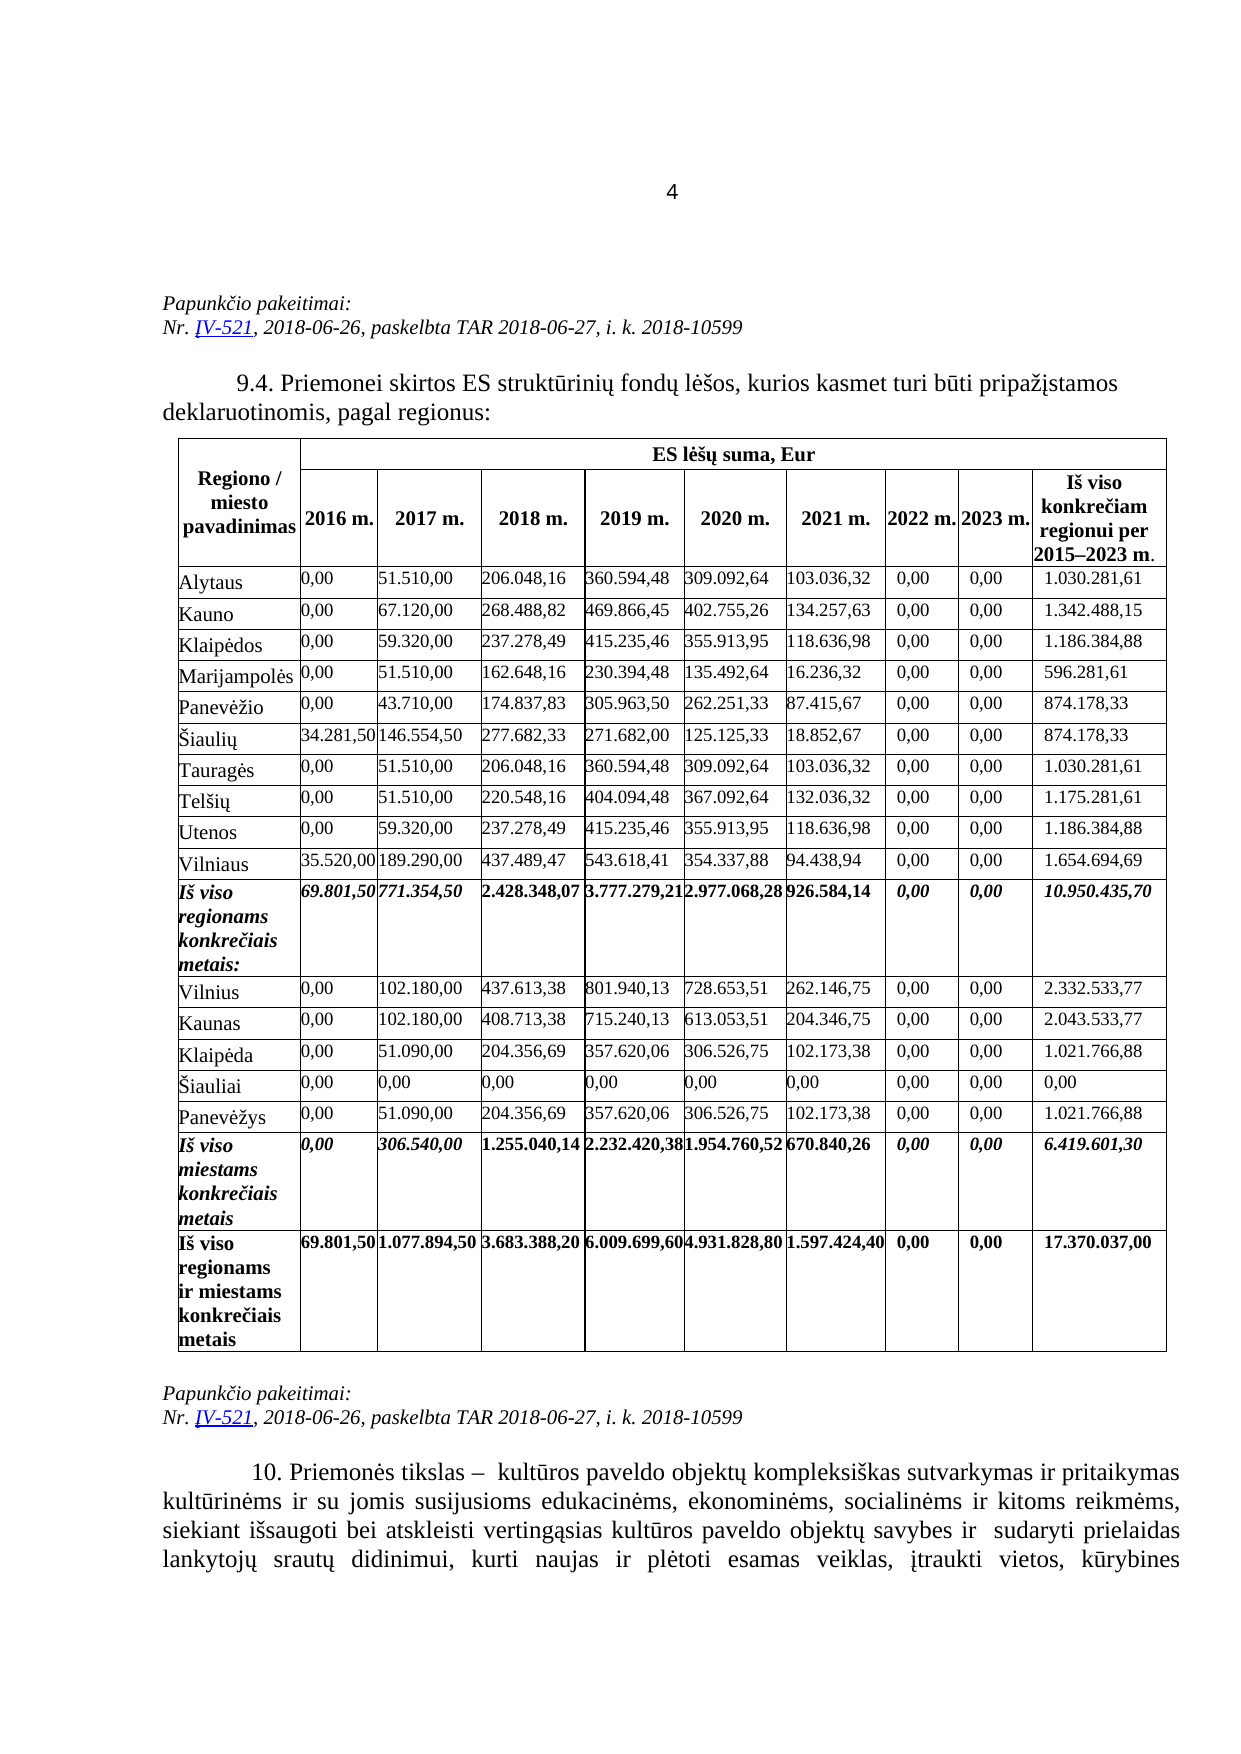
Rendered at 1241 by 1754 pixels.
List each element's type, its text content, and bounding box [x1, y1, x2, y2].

table_cell 237.278,49 [482, 817, 584, 847]
table_cell 220.548,16 [482, 786, 584, 816]
table_cell 51.510,00 [378, 567, 481, 597]
table_cell 1.175.281,61 [1033, 786, 1166, 816]
table_cell 132.036,32 [787, 786, 885, 816]
table_cell 204.356,69 [482, 1102, 584, 1132]
table_cell 0,00 [959, 817, 1032, 847]
table_cell 2021 m. [787, 470, 885, 566]
table_cell 0,00 [886, 1071, 958, 1101]
table_cell 125.125,33 [685, 724, 786, 754]
table_cell 404.094,48 [586, 786, 684, 816]
table_cell 1.342.488,15 [1033, 599, 1166, 629]
table_cell 670.840,26 [787, 1133, 885, 1229]
table_cell 35.520,00 [301, 849, 377, 879]
table_cell 2022 m. [886, 470, 958, 566]
table_cell 146.554,50 [378, 724, 481, 754]
table_cell 0,00 [301, 661, 377, 691]
table_cell Kauno [179, 599, 300, 629]
text Papunkčio pakeitimai: [162, 291, 1181, 315]
table_cell 6.009.699,60 [586, 1231, 684, 1351]
table_cell 0,00 [886, 567, 958, 597]
table_cell 102.180,00 [378, 1008, 481, 1038]
table_cell 0,00 [301, 755, 377, 785]
table_cell 6.419.601,30 [1033, 1133, 1166, 1229]
table_cell Iš viso regionams konkrečiais metais: [179, 880, 300, 976]
table_cell 0,00 [959, 1102, 1032, 1132]
table_cell 0,00 [959, 1040, 1032, 1070]
table_cell 355.913,95 [685, 817, 786, 847]
table_cell 0,00 [886, 630, 958, 660]
table_cell 0,00 [886, 1040, 958, 1070]
table_cell 0,00 [959, 630, 1032, 660]
table_cell 87.415,67 [787, 692, 885, 722]
table_cell 469.866,45 [586, 599, 684, 629]
table_cell 728.653,51 [685, 977, 786, 1007]
table_cell 0,00 [301, 977, 377, 1007]
table_cell 1.597.424,40 [787, 1231, 885, 1351]
table_cell 69.801,50 [301, 1231, 377, 1351]
table_cell 0,00 [959, 755, 1032, 785]
text Nr. ĮV-521, 2018-06-26, paskelbta TAR 2018-06-27, i. k. 2018-10599 [162, 315, 1181, 339]
table_cell 1.954.760,52 [685, 1133, 786, 1229]
table_cell 2019 m. [586, 470, 684, 566]
table_cell 415.235,46 [586, 817, 684, 847]
text 9.4. Priemonei skirtos ES struktūrinių fondų lėšos, kurios kasmet turi būti pripažįstamos deklaruotinomis, pagal regionus: [162, 368, 1181, 426]
table_cell 134.257,63 [787, 599, 885, 629]
table_cell 1.255.040,14 [482, 1133, 584, 1229]
table_cell 0,00 [301, 1133, 377, 1229]
table_cell 715.240,13 [586, 1008, 684, 1038]
table_cell 0,00 [301, 692, 377, 722]
table_cell Tauragės [179, 755, 300, 785]
table_cell 437.613,38 [482, 977, 584, 1007]
table_cell Klaipėda [179, 1040, 300, 1070]
table_cell 2017 m. [378, 470, 481, 566]
table_cell 0,00 [959, 977, 1032, 1007]
table_cell Iš viso konkrečiam regionui per 2015–2023 m. [1033, 470, 1166, 566]
table_cell 103.036,32 [787, 567, 885, 597]
table_cell 357.620,06 [586, 1040, 684, 1070]
table_cell 17.370.037,00 [1033, 1231, 1166, 1351]
text Nr. ĮV-521, 2018-06-26, paskelbta TAR 2018-06-27, i. k. 2018-10599 [162, 1405, 1181, 1429]
table_cell 2023 m. [959, 470, 1032, 566]
table_cell 596.281,61 [1033, 661, 1166, 691]
table_cell 874.178,33 [1033, 692, 1166, 722]
table_cell 2016 m. [301, 470, 377, 566]
table_cell 415.235,46 [586, 630, 684, 660]
table_cell 1.186.384,88 [1033, 817, 1166, 847]
table_cell 0,00 [886, 1008, 958, 1038]
table_cell 2.043.533,77 [1033, 1008, 1166, 1038]
table_cell 306.526,75 [685, 1102, 786, 1132]
table_cell Iš viso miestams konkrečiais metais [179, 1133, 300, 1229]
table_cell 0,00 [959, 599, 1032, 629]
table_cell 0,00 [378, 1071, 481, 1101]
table_cell 402.755,26 [685, 599, 786, 629]
table_cell 206.048,16 [482, 755, 584, 785]
table_cell 0,00 [886, 786, 958, 816]
table_cell 0,00 [959, 849, 1032, 879]
table_cell 0,00 [959, 1071, 1032, 1101]
table_cell 0,00 [959, 786, 1032, 816]
table_cell Kaunas [179, 1008, 300, 1038]
table_cell 2.232.420,38 [586, 1133, 684, 1229]
table_cell 0,00 [482, 1071, 584, 1101]
table_cell 102.180,00 [378, 977, 481, 1007]
table_cell 10.950.435,70 [1033, 880, 1166, 976]
table_cell 103.036,32 [787, 755, 885, 785]
table_cell 2.977.068,28 [685, 880, 786, 976]
table_cell 262.146,75 [787, 977, 885, 1007]
table_cell 0,00 [959, 880, 1032, 976]
table_cell 69.801,50 [301, 880, 377, 976]
table_cell 189.290,00 [378, 849, 481, 879]
table_cell 360.594,48 [586, 567, 684, 597]
table_cell 268.488,82 [482, 599, 584, 629]
table_cell 0,00 [301, 599, 377, 629]
table_cell 0,00 [1033, 1071, 1166, 1101]
table_cell 0,00 [301, 786, 377, 816]
table_cell 18.852,67 [787, 724, 885, 754]
table_cell 230.394,48 [586, 661, 684, 691]
table_cell Telšių [179, 786, 300, 816]
table_cell 51.510,00 [378, 786, 481, 816]
table_cell Vilnius [179, 977, 300, 1007]
table_cell 0,00 [301, 1102, 377, 1132]
table_cell 204.356,69 [482, 1040, 584, 1070]
table_cell 1.077.894,50 [378, 1231, 481, 1351]
table_cell Iš viso regionams ir miestams konkrečiais metais [179, 1231, 300, 1351]
table_cell Panevėžio [179, 692, 300, 722]
table_cell 0,00 [886, 724, 958, 754]
table_cell 354.337,88 [685, 849, 786, 879]
table_cell 0,00 [959, 1133, 1032, 1229]
table_header ES lėšų suma, Eur [301, 439, 1166, 469]
table_cell 59.320,00 [378, 817, 481, 847]
table_cell 1.186.384,88 [1033, 630, 1166, 660]
table_cell 51.510,00 [378, 755, 481, 785]
table_cell 306.540,00 [378, 1133, 481, 1229]
table_cell 0,00 [959, 724, 1032, 754]
table_cell 0,00 [301, 817, 377, 847]
table_cell 0,00 [886, 1133, 958, 1229]
table_cell 51.510,00 [378, 661, 481, 691]
table_cell 0,00 [886, 817, 958, 847]
table_cell 543.618,41 [586, 849, 684, 879]
table_cell 0,00 [301, 630, 377, 660]
table_cell 613.053,51 [685, 1008, 786, 1038]
table_cell Klaipėdos [179, 630, 300, 660]
table_cell 174.837,83 [482, 692, 584, 722]
table_cell 0,00 [886, 880, 958, 976]
table_cell 94.438,94 [787, 849, 885, 879]
table_cell 51.090,00 [378, 1102, 481, 1132]
table_cell 367.092,64 [685, 786, 786, 816]
table_cell 0,00 [886, 1231, 958, 1351]
table_cell 1.030.281,61 [1033, 567, 1166, 597]
table_cell 309.092,64 [685, 755, 786, 785]
table_cell 874.178,33 [1033, 724, 1166, 754]
table_cell 162.648,16 [482, 661, 584, 691]
table_cell Marijampolės [179, 661, 300, 691]
table_cell 1.030.281,61 [1033, 755, 1166, 785]
table_cell 1.021.766,88 [1033, 1040, 1166, 1070]
table_cell 0,00 [586, 1071, 684, 1101]
table_cell 3.777.279,21 [586, 880, 684, 976]
table_cell 1.654.694,69 [1033, 849, 1166, 879]
table_cell 2018 m. [482, 470, 584, 566]
table_cell 360.594,48 [586, 755, 684, 785]
table_cell 277.682,33 [482, 724, 584, 754]
table_cell 0,00 [301, 1008, 377, 1038]
table_cell 306.526,75 [685, 1040, 786, 1070]
table_cell Utenos [179, 817, 300, 847]
table_cell 0,00 [959, 1008, 1032, 1038]
table_cell 43.710,00 [378, 692, 481, 722]
table_cell 67.120,00 [378, 599, 481, 629]
table_cell 237.278,49 [482, 630, 584, 660]
table_cell 0,00 [886, 849, 958, 879]
table_cell 771.354,50 [378, 880, 481, 976]
table_cell 204.346,75 [787, 1008, 885, 1038]
table_cell 357.620,06 [586, 1102, 684, 1132]
table_cell 118.636,98 [787, 817, 885, 847]
table_cell 102.173,38 [787, 1040, 885, 1070]
table_cell Šiaulių [179, 724, 300, 754]
table_cell 408.713,38 [482, 1008, 584, 1038]
table_cell 355.913,95 [685, 630, 786, 660]
table_cell 0,00 [886, 692, 958, 722]
table_cell 206.048,16 [482, 567, 584, 597]
table_cell 34.281,50 [301, 724, 377, 754]
table_cell Panevėžys [179, 1102, 300, 1132]
table_cell 2020 m. [685, 470, 786, 566]
table_cell 0,00 [886, 599, 958, 629]
table_cell 51.090,00 [378, 1040, 481, 1070]
table_cell 262.251,33 [685, 692, 786, 722]
table_cell 2.332.533,77 [1033, 977, 1166, 1007]
table_cell 0,00 [787, 1071, 885, 1101]
table_cell 0,00 [886, 977, 958, 1007]
table_cell 0,00 [959, 661, 1032, 691]
table_cell 59.320,00 [378, 630, 481, 660]
table_cell 0,00 [959, 692, 1032, 722]
table_cell 0,00 [886, 661, 958, 691]
table_cell 118.636,98 [787, 630, 885, 660]
table_cell 0,00 [301, 1071, 377, 1101]
table_cell 0,00 [886, 1102, 958, 1132]
table_cell 271.682,00 [586, 724, 684, 754]
table_cell 1.021.766,88 [1033, 1102, 1166, 1132]
table_cell 102.173,38 [787, 1102, 885, 1132]
table_cell Alytaus [179, 567, 300, 597]
table_cell 135.492,64 [685, 661, 786, 691]
text Papunkčio pakeitimai: [162, 1381, 1181, 1405]
table_cell 0,00 [301, 567, 377, 597]
table_cell Šiauliai [179, 1071, 300, 1101]
table_cell 3.683.388,20 [482, 1231, 584, 1351]
table_cell 0,00 [886, 755, 958, 785]
table_cell Vilniaus [179, 849, 300, 879]
table_cell 801.940,13 [586, 977, 684, 1007]
table_cell 16.236,32 [787, 661, 885, 691]
table_header Regiono / miesto pavadinimas [179, 439, 300, 566]
table_cell 0,00 [301, 1040, 377, 1070]
table_cell 305.963,50 [586, 692, 684, 722]
table_cell 0,00 [959, 1231, 1032, 1351]
table_cell 437.489,47 [482, 849, 584, 879]
table_cell 2.428.348,07 [482, 880, 584, 976]
table_cell 0,00 [959, 567, 1032, 597]
table_cell 4.931.828,80 [685, 1231, 786, 1351]
table_cell 0,00 [685, 1071, 786, 1101]
table_cell 926.584,14 [787, 880, 885, 976]
text 10. Priemonės tikslas – kultūros paveldo objektų kompleksiškas sutvarkymas ir pritaikymas kultūrinėms ir su jomis susijusioms edukacinėms, ekonominėms, socialinėms ir kitoms reikmėms, siekiant išsaugoti bei atskleisti vertingąsias kultūros paveldo objektų savybes ir sudaryti prielaidas lankytojų srautų didinimui, kurti naujas ir plėtoti esamas veiklas, įtraukti vietos, kūrybines [162, 1457, 1181, 1572]
table_cell 309.092,64 [685, 567, 786, 597]
